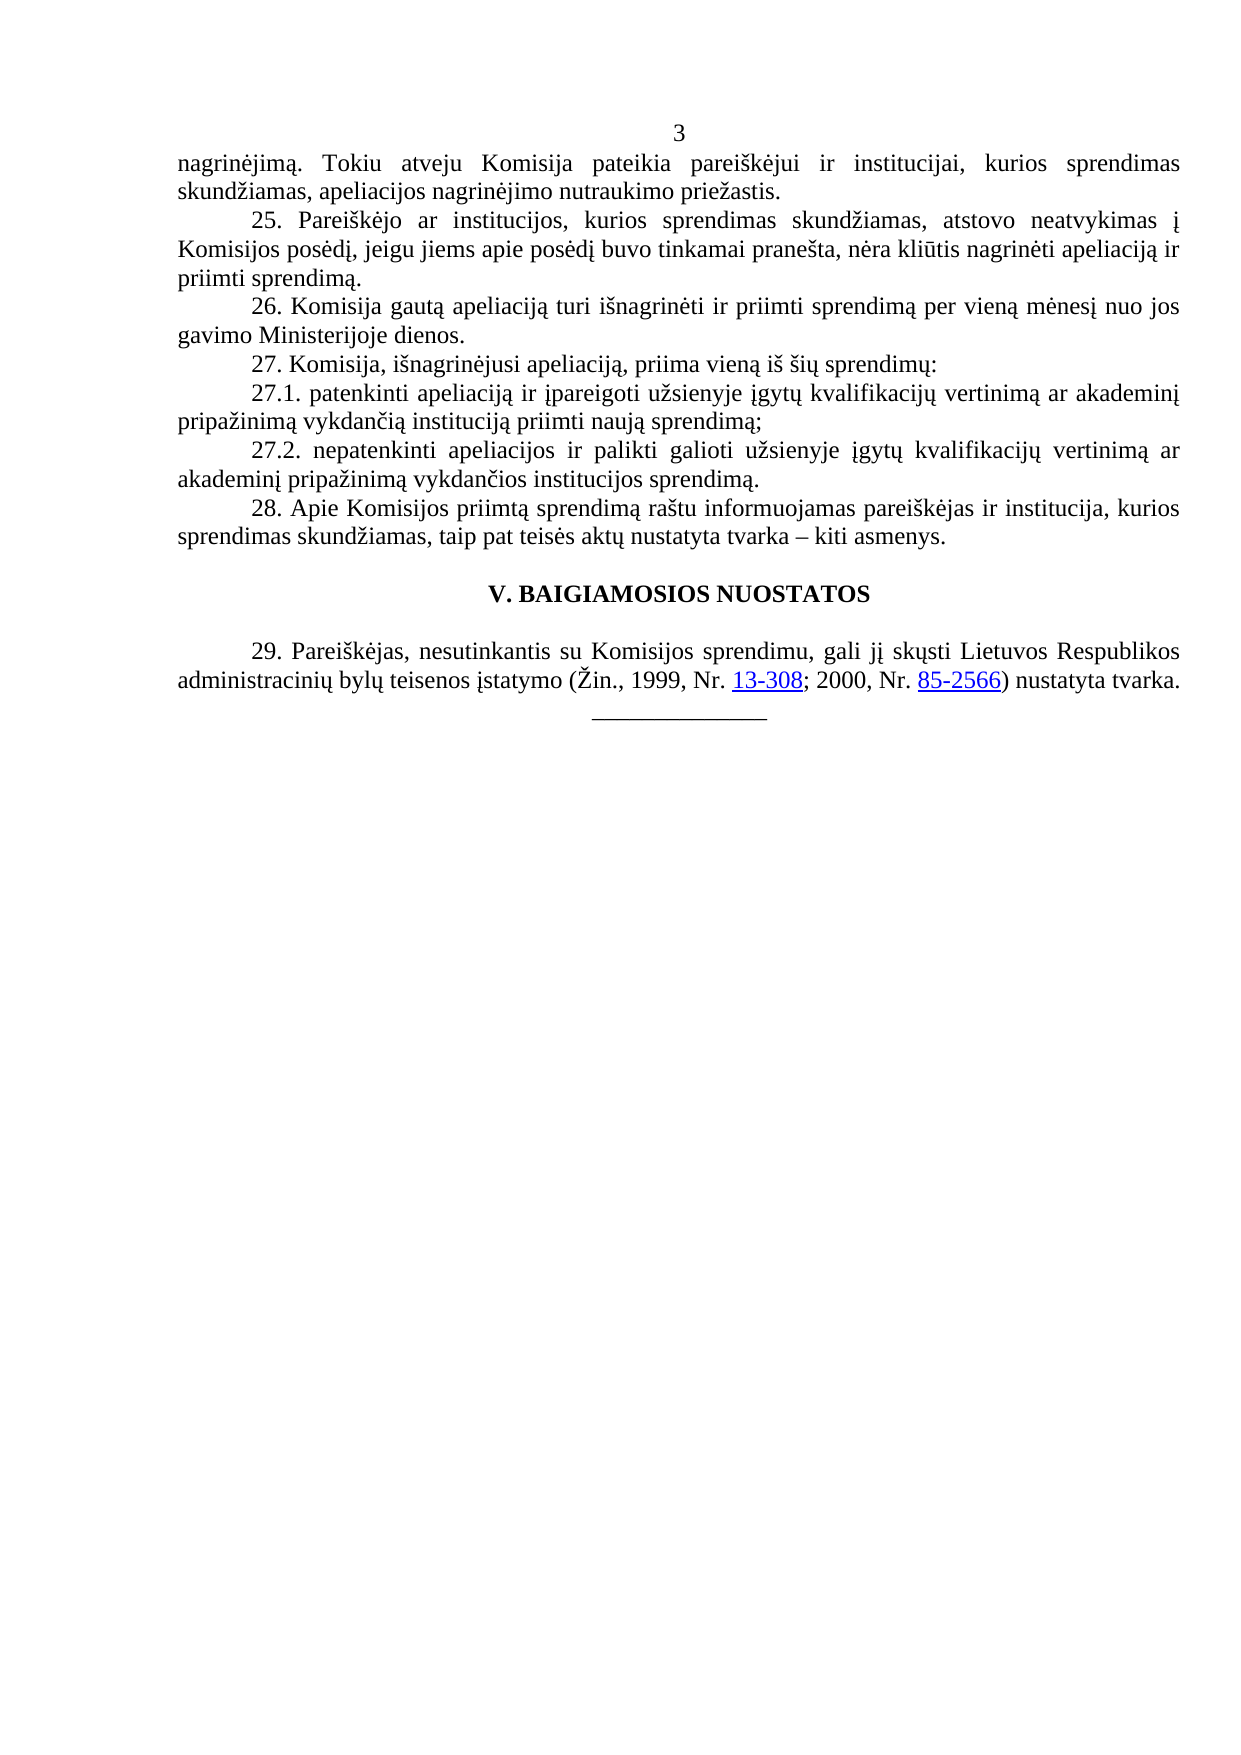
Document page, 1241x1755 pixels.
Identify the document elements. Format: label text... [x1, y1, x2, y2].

text 25. Pareiškėjo ar institucijos, kurios sprendimas skundžiamas, atstovo neatvykimas į Komisijos posėdį, jeigu jiems apie posėdį buvo tinkamai pranešta, nėra kliūtis nagrinėti apeliaciją ir priimti sprendimą. [177, 205, 1181, 291]
text 27. Komisija, išnagrinėjusi apeliaciją, priima vieną iš šių sprendimų: [177, 349, 1181, 378]
text 27.1. patenkinti apeliaciją ir įpareigoti užsienyje įgytų kvalifikacijų vertinimą ar akademinį pripažinimą vykdančią instituciją priimti naują sprendimą; [177, 378, 1181, 435]
text nagrinėjimą. Tokiu atveju Komisija pateikia pareiškėjui ir institucijai, kurios sprendimas skundžiamas, apeliacijos nagrinėjimo nutraukimo priežastis. [177, 148, 1181, 205]
text ______________ [177, 694, 1181, 723]
text V. BAIGIAMOSIOS NUOSTATOS [177, 579, 1181, 608]
text 27.2. nepatenkinti apeliacijos ir palikti galioti užsienyje įgytų kvalifikacijų vertinimą ar akademinį pripažinimą vykdančios institucijos sprendimą. [177, 435, 1181, 493]
text 26. Komisija gautą apeliaciją turi išnagrinėti ir priimti sprendimą per vieną mėnesį nuo jos gavimo Ministerijoje dienos. [177, 291, 1181, 349]
text 29. Pareiškėjas, nesutinkantis su Komisijos sprendimu, gali jį skųsti Lietuvos Respublikos administracinių bylų teisenos įstatymo (Žin., 1999, Nr. 13-308; 2000, Nr. 85-2566) nustatyta tvarka. [177, 636, 1181, 694]
text 28. Apie Komisijos priimtą sprendimą raštu informuojamas pareiškėjas ir institucija, kurios sprendimas skundžiamas, taip pat teisės aktų nustatyta tvarka – kiti asmenys. [177, 493, 1181, 550]
